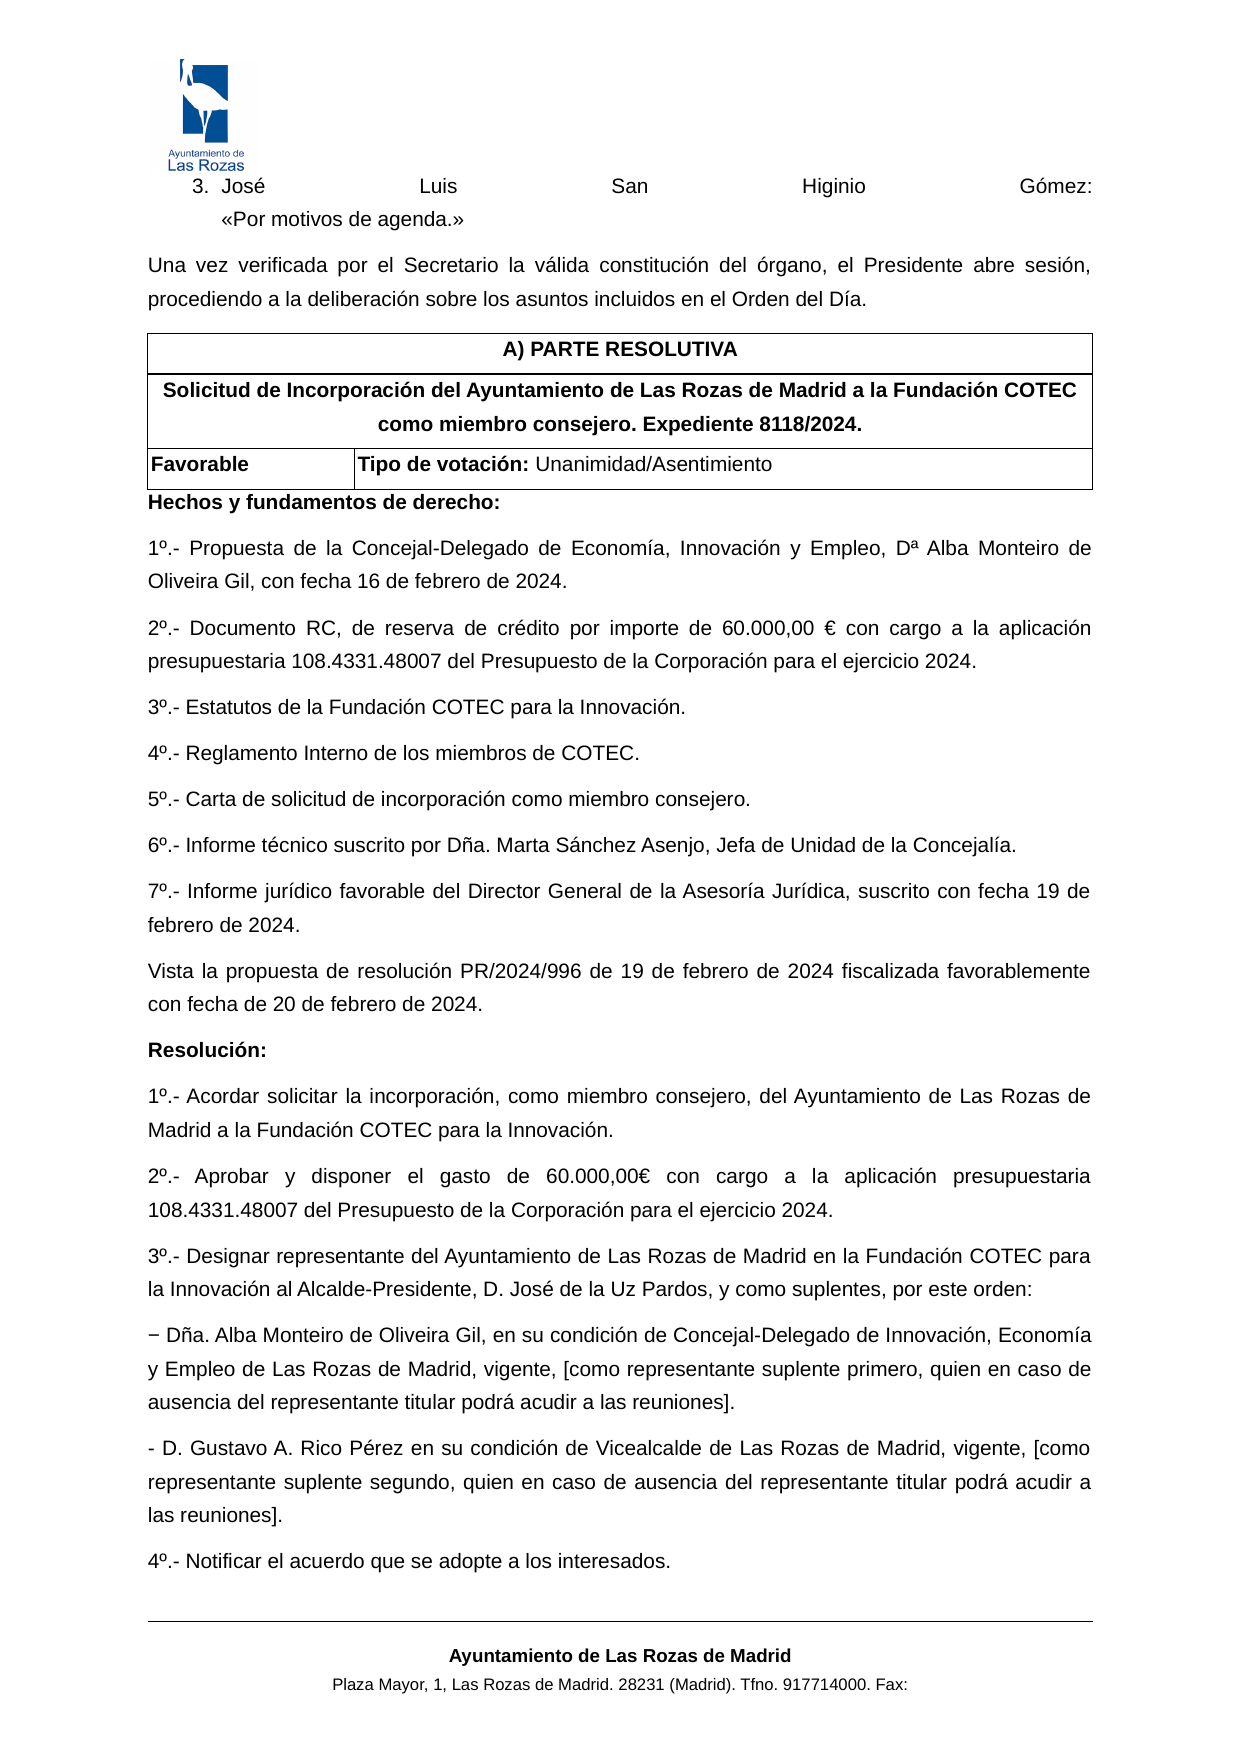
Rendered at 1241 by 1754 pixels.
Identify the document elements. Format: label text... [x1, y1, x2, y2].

text Una vez verificada por el Secretario la válida constitución del órgano, el Presidente abre sesión, procediendo a la deliberación sobre los asuntos incluidos en el Orden del Día. [148, 253, 1093, 311]
text − Dña. Alba Monteiro de Oliveira Gil, en su condición de Concejal-Delegado de Innovación, Economía y Empleo de Las Rozas de Madrid, vigente, [como representante suplente primero, quien en caso de ausencia del representante titular podrá acudir a las reuniones]. [148, 1323, 1093, 1414]
text 6º.- Informe técnico suscrito por Dña. Marta Sánchez Asenjo, Jefa de Unidad de la Concejalía. [148, 833, 1093, 857]
text 4º.- Reglamento Interno de los miembros de COTEC. [148, 741, 1093, 765]
table_header A) PARTE RESOLUTIVA [148, 334, 1092, 373]
text 2º.- Aprobar y disponer el gasto de 60.000,00€ con cargo a la aplicación presupuestaria 108.4331.48007 del Presupuesto de la Corporación para el ejercicio 2024. [148, 1164, 1093, 1221]
table_cell Tipo de votación: Unanimidad/Asentimiento [355, 449, 1092, 489]
text 4º.- Notificar el acuerdo que se adopte a los interesados. [148, 1549, 1093, 1573]
text 3º.- Estatutos de la Fundación COTEC para la Innovación. [148, 695, 1093, 719]
text Resolución: [148, 1038, 1093, 1062]
text 1º.- Propuesta de la Concejal-Delegado de Economía, Innovación y Empleo, Dª Alba Monteiro de Oliveira Gil, con fecha 16 de febrero de 2024. [148, 536, 1093, 593]
text 7º.- Informe jurídico favorable del Director General de la Asesoría Jurídica, suscrito con fecha 19 de febrero de 2024. [148, 879, 1093, 937]
text 2º.- Documento RC, de reserva de crédito por importe de 60.000,00 € con cargo a la aplicación presupuestaria 108.4331.48007 del Presupuesto de la Corporación para el ejercicio 2024. [148, 615, 1093, 673]
table_cell Favorable [148, 449, 354, 489]
text 3º.- Designar representante del Ayuntamiento de Las Rozas de Madrid en la Fundación COTEC para la Innovación al Alcalde-Presidente, D. José de la Uz Pardos, y como suplentes, por este orden: [148, 1243, 1093, 1301]
text 1º.- Acordar solicitar la incorporación, como miembro consejero, del Ayuntamiento de Las Rozas de Madrid a la Fundación COTEC para la Innovación. [148, 1084, 1093, 1142]
text Vista la propuesta de resolución PR/2024/996 de 19 de febrero de 2024 fiscalizada favorablemente con fecha de 20 de febrero de 2024. [148, 959, 1093, 1016]
text Hechos y fundamentos de derecho: [148, 490, 1093, 514]
text - D. Gustavo A. Rico Pérez en su condición de Vicealcalde de Las Rozas de Madrid, vigente, [como representante suplente segundo, quien en caso de ausencia del representante titular podrá acudir a las reuniones]. [148, 1436, 1093, 1527]
list José Luis San Higinio Gómez: «Por motivos de agenda.» [192, 174, 1093, 231]
table_header Solicitud de Incorporación del Ayuntamiento de Las Rozas de Madrid a la Fundación COTEC como miembro consejero. Expediente 8118/2024. [148, 375, 1092, 448]
text 5º.- Carta de solicitud de incorporación como miembro consejero. [148, 787, 1093, 811]
